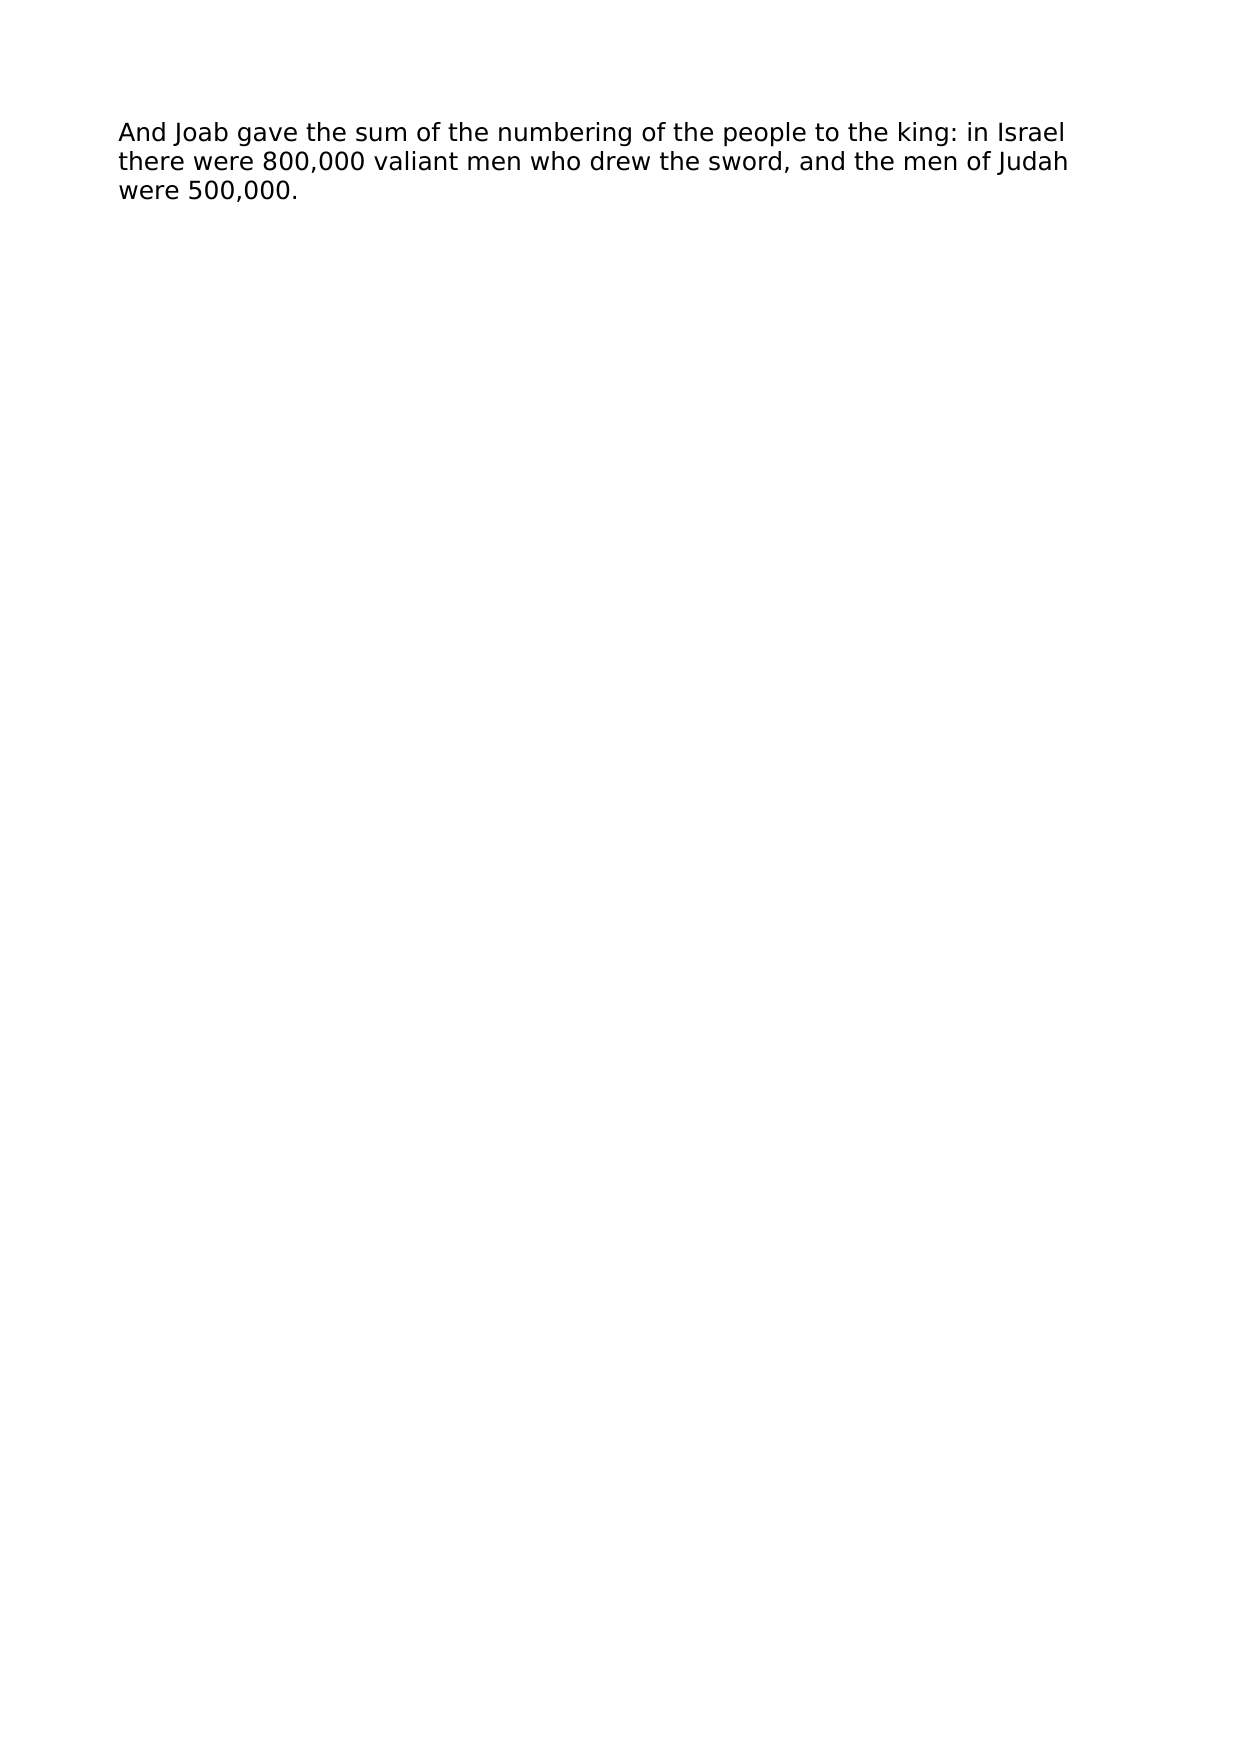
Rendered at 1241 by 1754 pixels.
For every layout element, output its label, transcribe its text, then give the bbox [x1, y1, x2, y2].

text And Joab gave the sum of the numbering of the people to the king: in Israel there were 800,000 valiant men who drew the sword, and the men of Judah were 500,000. [118, 118, 1122, 206]
